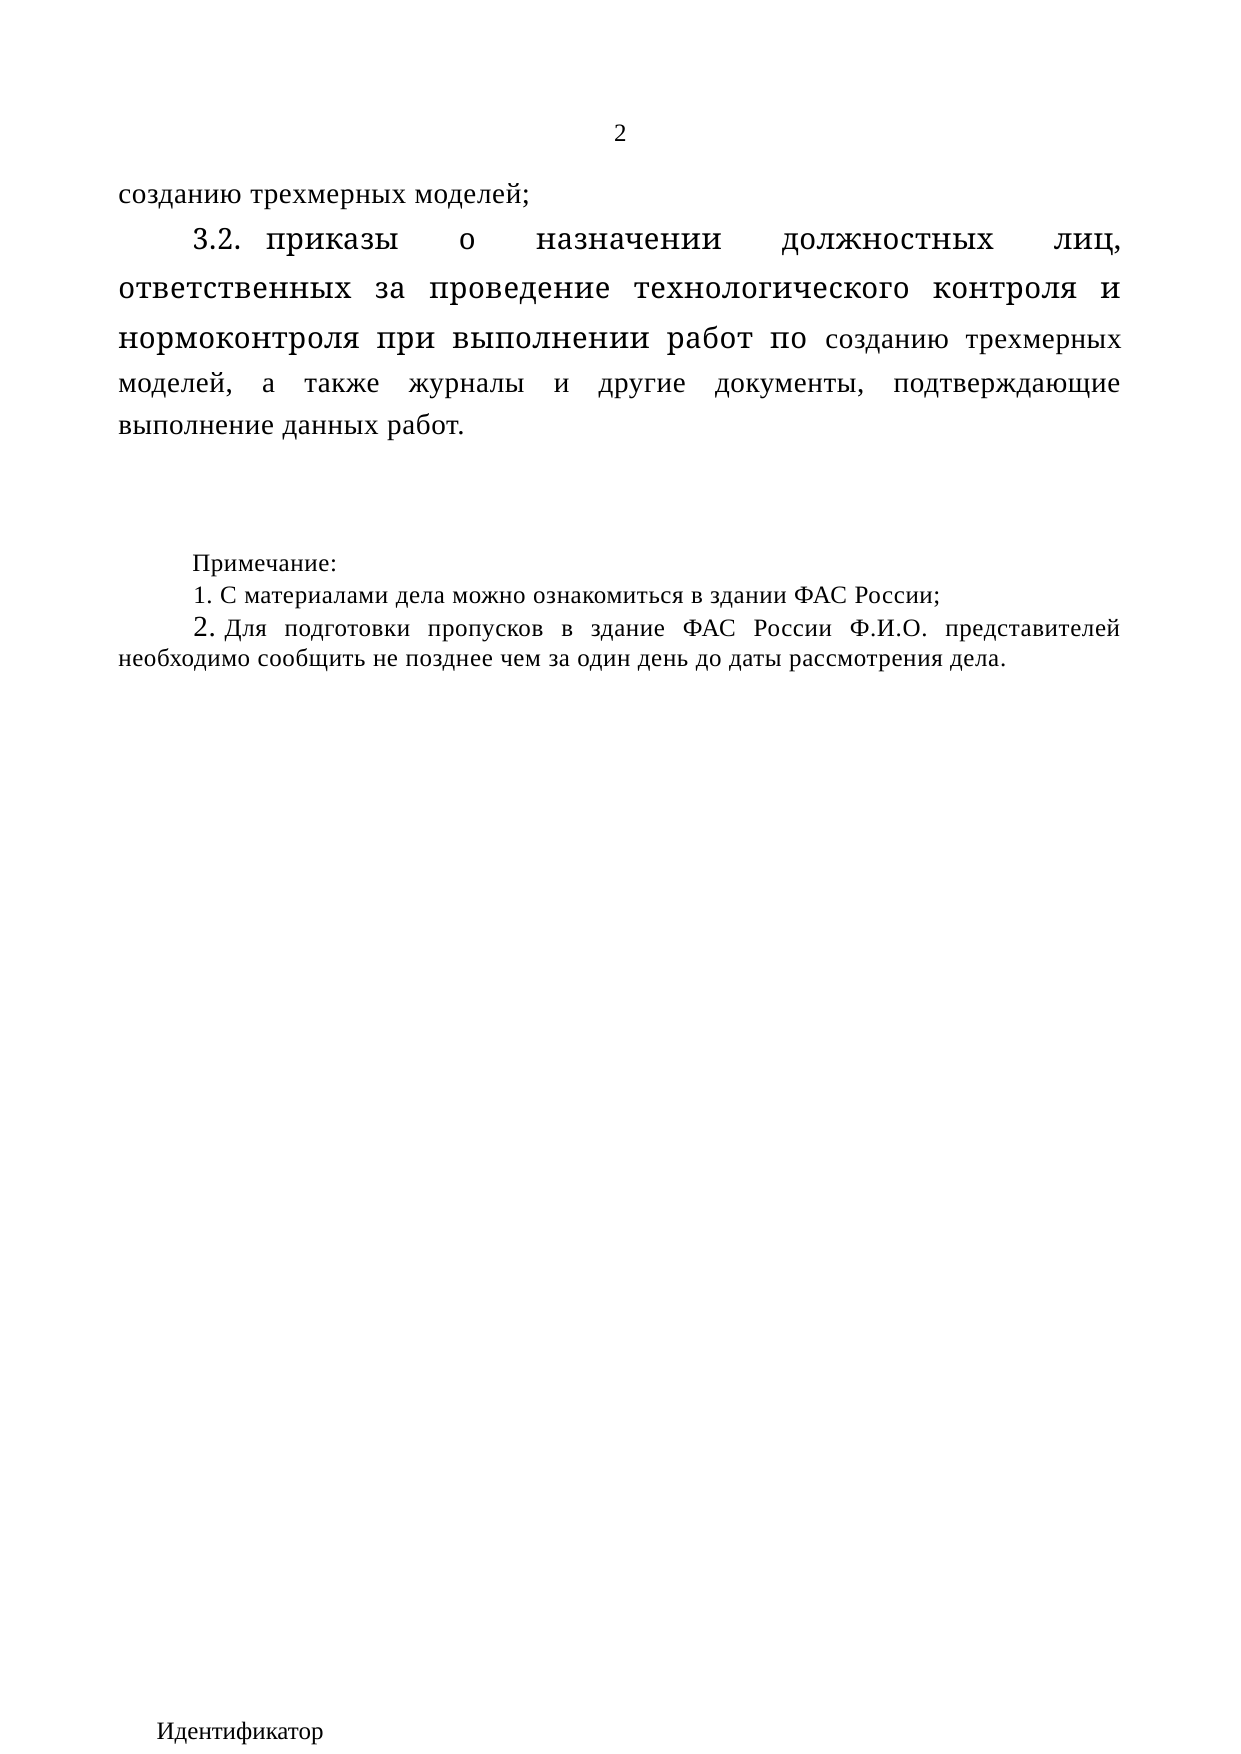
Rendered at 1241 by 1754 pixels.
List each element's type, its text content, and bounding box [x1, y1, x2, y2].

list Для подготовки пропусков в здание ФАС России Ф.И.О. представителей необходимо сообщить не позднее чем за один день до даты рассмотрения дела. [118, 609, 1122, 671]
list 3.2. приказы о назначении должностных лиц, ответственных за проведение технологического контроля и нормоконтроля при выполнении работ по созданию трехмерных моделей, а также журналы и другие документы, подтверждающие выполнение данных работ. [118, 218, 1122, 441]
text Примечание: [118, 541, 1122, 580]
text 1. С материалами дела можно ознакомиться в здании ФАС России; [118, 580, 1122, 609]
list созданию трехмерных моделей; [118, 176, 1122, 210]
